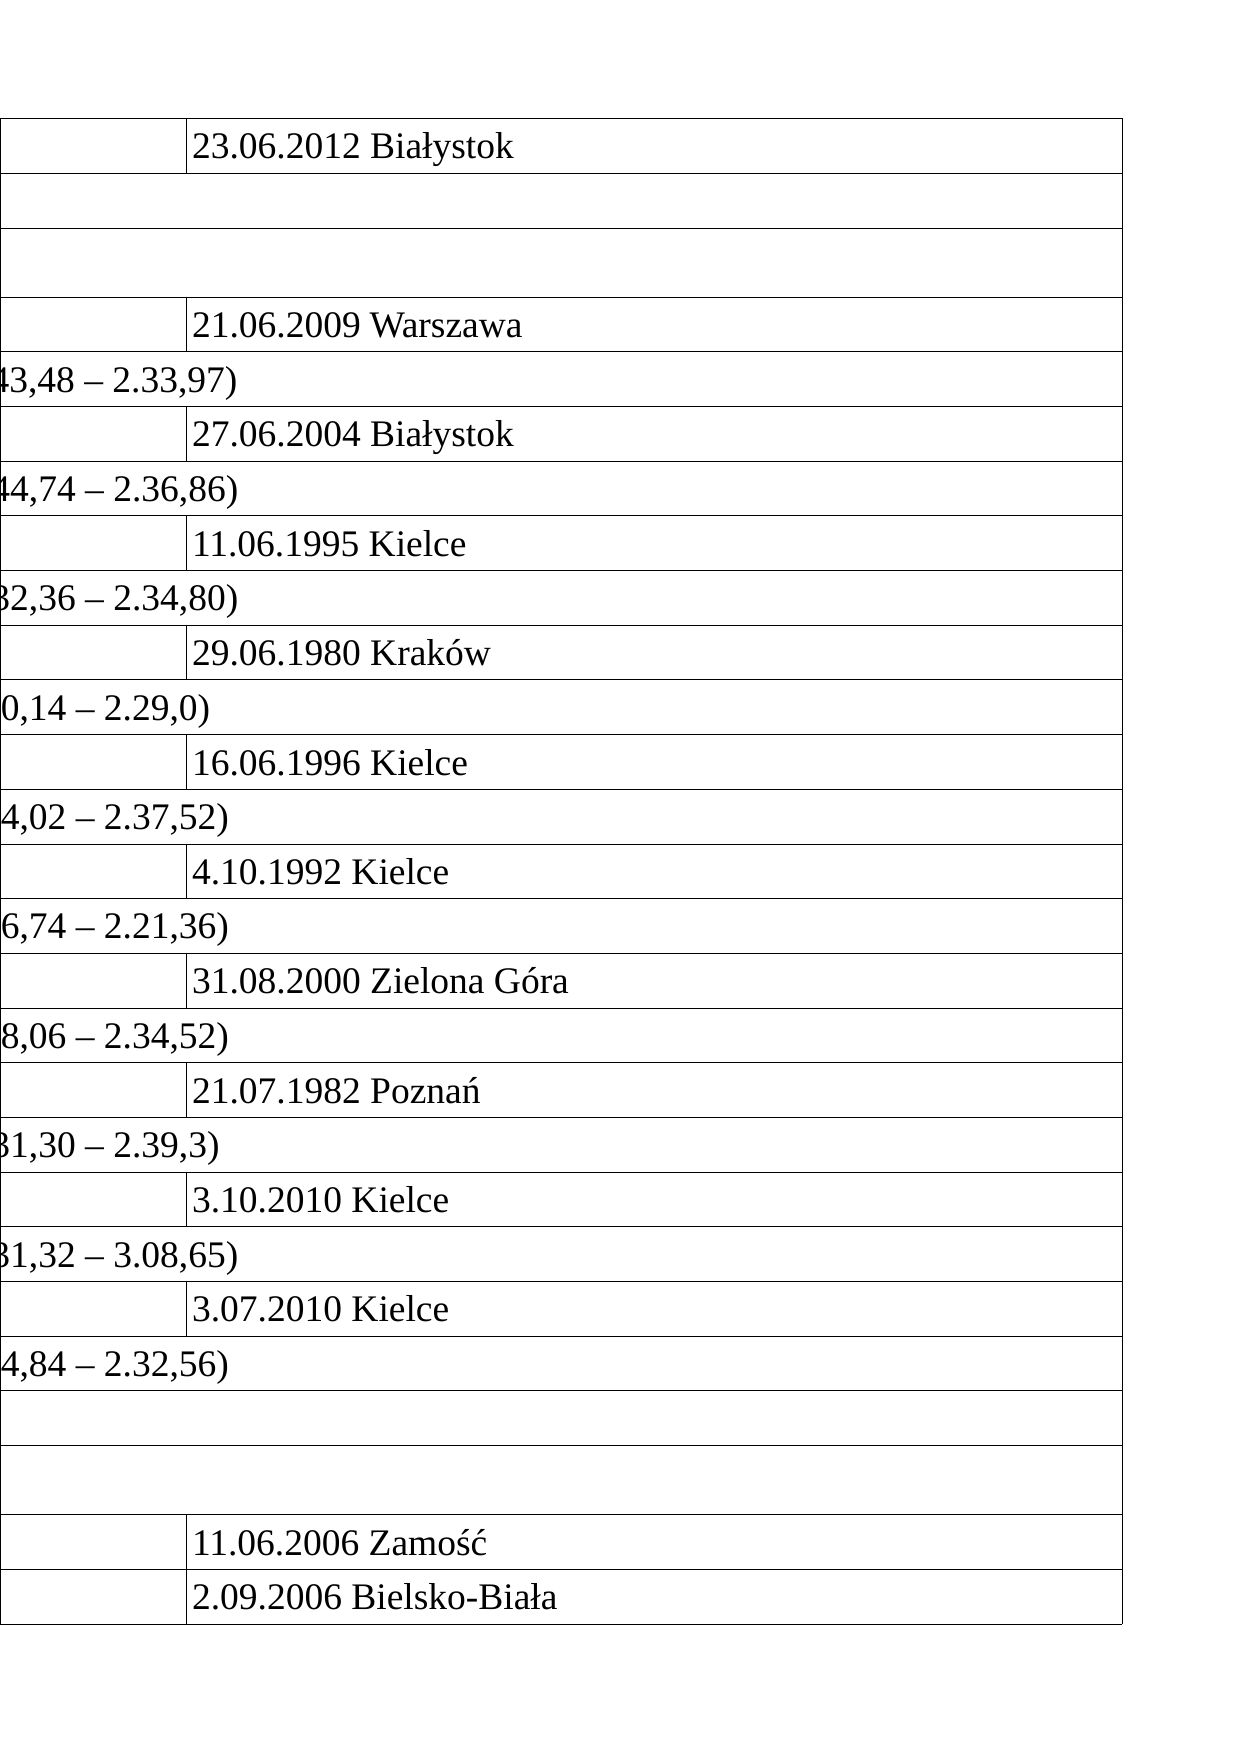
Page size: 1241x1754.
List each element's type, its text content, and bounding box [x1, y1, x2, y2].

table_cell 27.06.2004 Białystok [187, 407, 1122, 461]
table_cell 16.06.1996 Kielce [187, 735, 1122, 789]
table_cell (16,28 – 1,54 – 9,72 – 27,83 – 5,17 – 24,84 – 2.32,56) [1, 1337, 1122, 1390]
table_cell Żak Kielce [1, 845, 186, 898]
table_cell (15,53 – 1,78 – 10,52 – 28,23 – 4,62 – 31,32 – 3.08,65) [1, 1227, 1122, 1281]
table_cell 21.06.2009 Warszawa [187, 298, 1122, 351]
table_cell Łysogóry Kielce [1, 626, 186, 679]
table_cell (15,91 – 1,60 – 12,51 – 26,86 – 5,21 – 44,74 – 2.36,86) [1, 462, 1122, 515]
table_cell (15,84 – 1,60 – 8,85 – 27,31 – 5,12 – 28,06 – 2.34,52) [1, 1009, 1122, 1062]
table_cell 7-bój [1, 229, 1122, 297]
table_cell 4.10.1992 Kielce [187, 845, 1122, 898]
table_cell Budowlani Kielce [1, 954, 186, 1007]
table_cell (15,53 – 1,39 – 8,32 – 26,73 – 5,32 – 26,74 – 2.21,36) [1, 899, 1122, 953]
table_cell Trójka Sandomierz [1, 1173, 186, 1226]
table_cell KKL Kielce [1, 1570, 186, 1623]
table_cell Delfin Połaniec [1, 1515, 186, 1569]
table_cell 3.10.2010 Kielce [187, 1173, 1122, 1226]
table_cell (15,16 – 1,45 – 9,70 – 27,63 – 5,24 – 34,02 – 2.37,52) [1, 790, 1122, 843]
table_cell 21.07.1982 Poznań [187, 1063, 1122, 1117]
table_cell (16,1 – 1,50 – 10,21 – 26,2 – 5,65 – 30,14 – 2.29,0) [1, 680, 1122, 734]
table_cell 11.06.2006 Zamość [187, 1515, 1122, 1569]
table_cell [1, 174, 1122, 227]
table_cell (15,27 – 1,60 – 12,13 – 27,20 – 5,24 – 32,36 – 2.34,80) [1, 571, 1122, 625]
table_cell KKL Kielce [1, 1282, 186, 1336]
table_cell chód 5000 m [1, 1446, 1122, 1514]
table_cell 31.08.2000 Zielona Góra [187, 954, 1122, 1007]
table_cell Nowi Bis Kielce [1, 735, 186, 789]
table_cell Gryf Rytwiany [1, 298, 186, 351]
table_cell 11.06.1995 Kielce [187, 516, 1122, 570]
table_cell [1, 1391, 1122, 1445]
table_cell Olimp Końskie [1, 516, 186, 570]
table_cell 23.06.2012 Białystok [187, 119, 1122, 173]
table_cell 3.07.2010 Kielce [187, 1282, 1122, 1336]
table_cell Budowlani Kielce [1, 407, 186, 461]
table_cell 29.06.1980 Kraków [187, 626, 1122, 679]
table_cell KKL Kielce [1, 119, 186, 173]
table_cell 2.09.2006 Bielsko-Biała [187, 1570, 1122, 1623]
table_cell (16,70 – 1,56 – 9,82 – 27,35 – 5,19 – 31,30 – 2.39,3) [1, 1118, 1122, 1172]
table_cell (15,35 – 11,36 – 1,63 – 26,17 – 5,44 – 43,48 – 2.33,97) [1, 352, 1122, 406]
table_cell Budowlani Kielce [1, 1063, 186, 1117]
